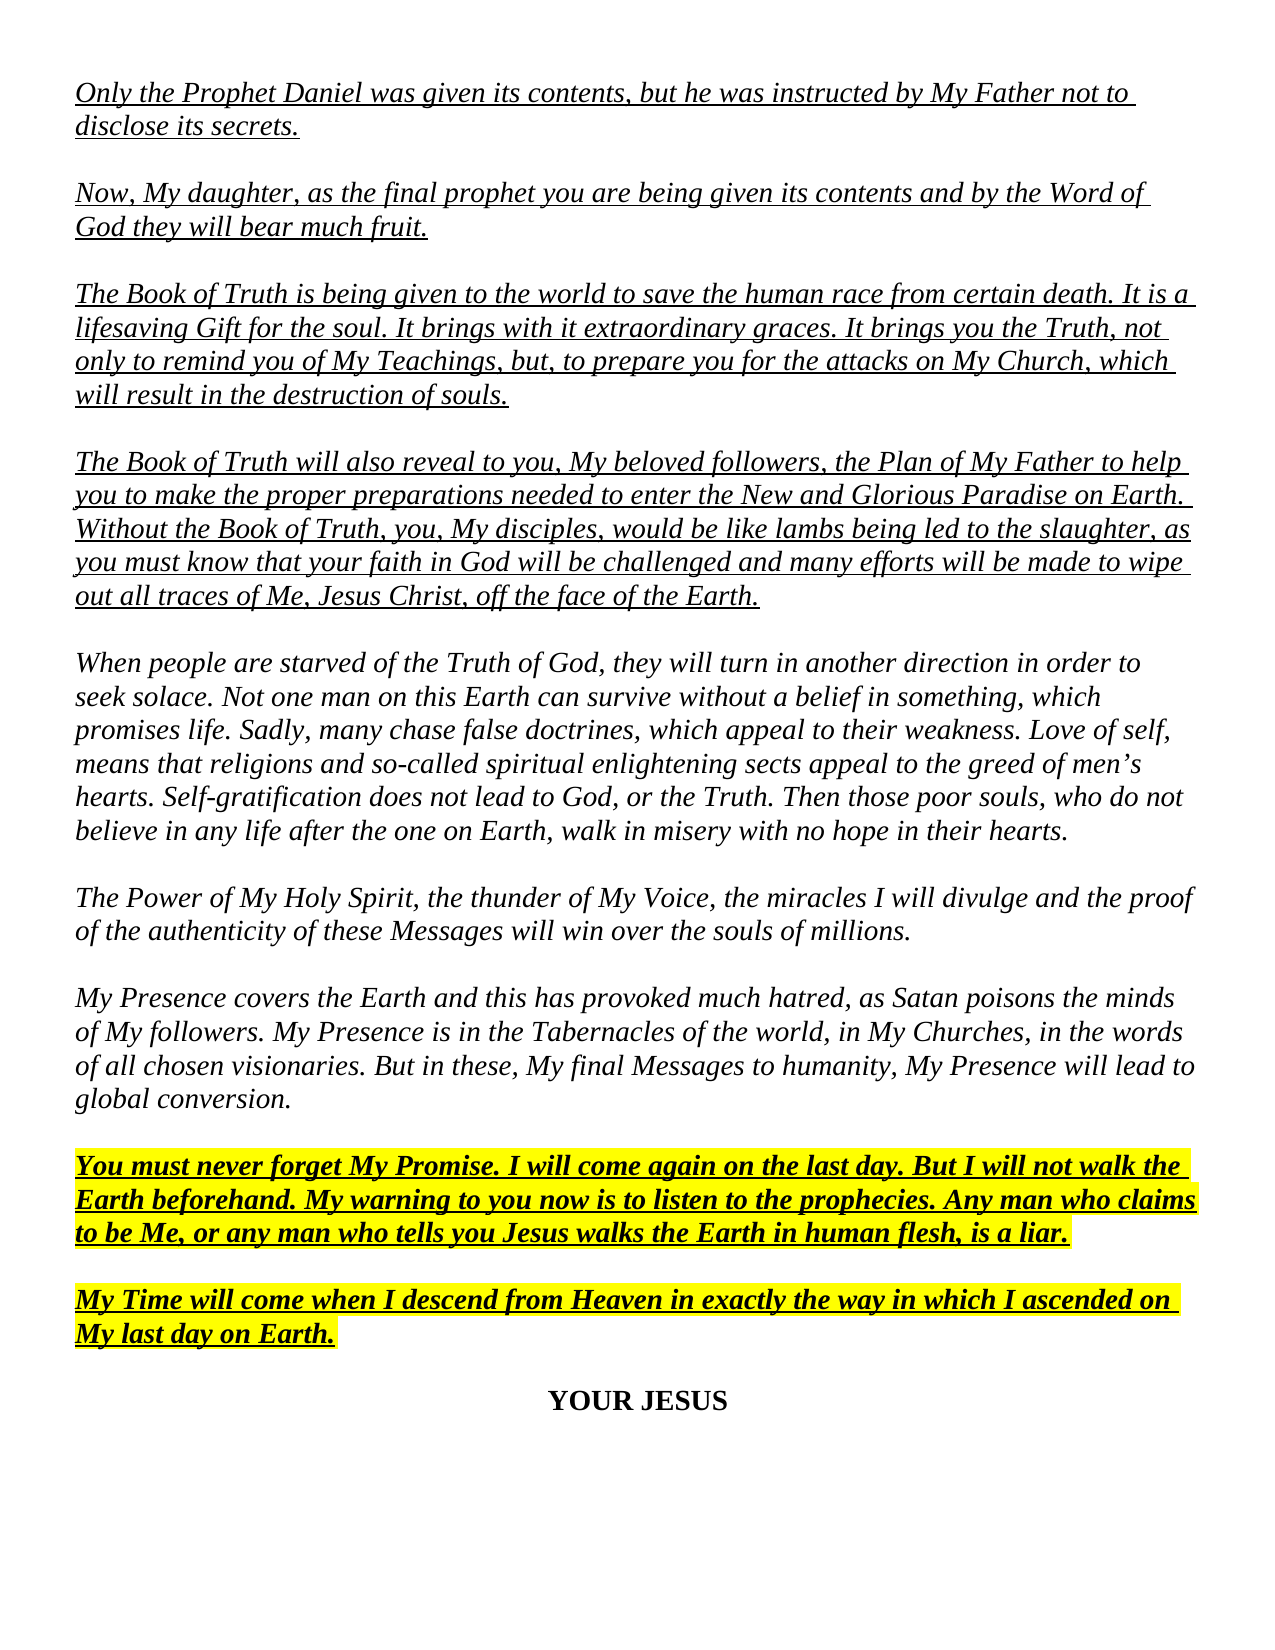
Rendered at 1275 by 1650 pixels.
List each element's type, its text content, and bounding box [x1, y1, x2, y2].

text Only the Prophet Daniel was given its contents, but he was instructed by My Father not to disclose its secrets. [75, 75, 1200, 142]
text The Power of My Holy Spirit, the thunder of My Voice, the miracles I will divulge and the proof of the authenticity of these Messages will win over the souls of millions. [75, 880, 1200, 947]
text Now, My daughter, as the final prophet you are being given its contents and by the Word of God they will bear much fruit. [75, 176, 1200, 243]
text YOUR JESUS [75, 1383, 1200, 1417]
text The Book of Truth will also reveal to you, My beloved followers, the Plan of My Father to help you to make the proper preparations needed to enter the New and Glorious Paradise on Earth. Without the Book of Truth, you, My disciples, would be like lambs being led to the slaughter, as you must know that your faith in God will be challenged and many efforts will be made to wipe out all traces of Me, Jesus Christ, off the face of the Earth. [75, 444, 1200, 612]
text The Book of Truth is being given to the world to save the human race from certain death. It is a lifesaving Gift for the soul. It brings with it extraordinary graces. It brings you the Truth, not only to remind you of My Teachings, but, to prepare you for the attacks on My Church, which will result in the destruction of souls. [75, 276, 1200, 410]
text When people are starved of the Truth of God, they will turn in another direction in order to seek solace. Not one man on this Earth can survive without a belief in something, which promises life. Sadly, many chase false doctrines, which appeal to their weakness. Love of self, means that religions and so-called spiritual enlightening sects appeal to the greed of men’s hearts. Self-gratification does not lead to God, or the Truth. Then those poor souls, who do not believe in any life after the one on Earth, walk in misery with no hope in their hearts. [75, 645, 1200, 846]
text My Presence covers the Earth and this has provoked much hatred, as Satan poisons the minds of My followers. My Presence is in the Tabernacles of the world, in My Churches, in the words of all chosen visionaries. But in these, My final Messages to humanity, My Presence will lead to global conversion. [75, 981, 1200, 1115]
text My Time will come when I descend from Heaven in exactly the way in which I ascended on My last day on Earth. [75, 1282, 1200, 1349]
text You must never forget My Promise. I will come again on the last day. But I will not walk the Earth beforehand. My warning to you now is to listen to the prophecies. Any man who claims to be Me, or any man who tells you Jesus walks the Earth in human flesh, is a liar. [75, 1148, 1200, 1249]
